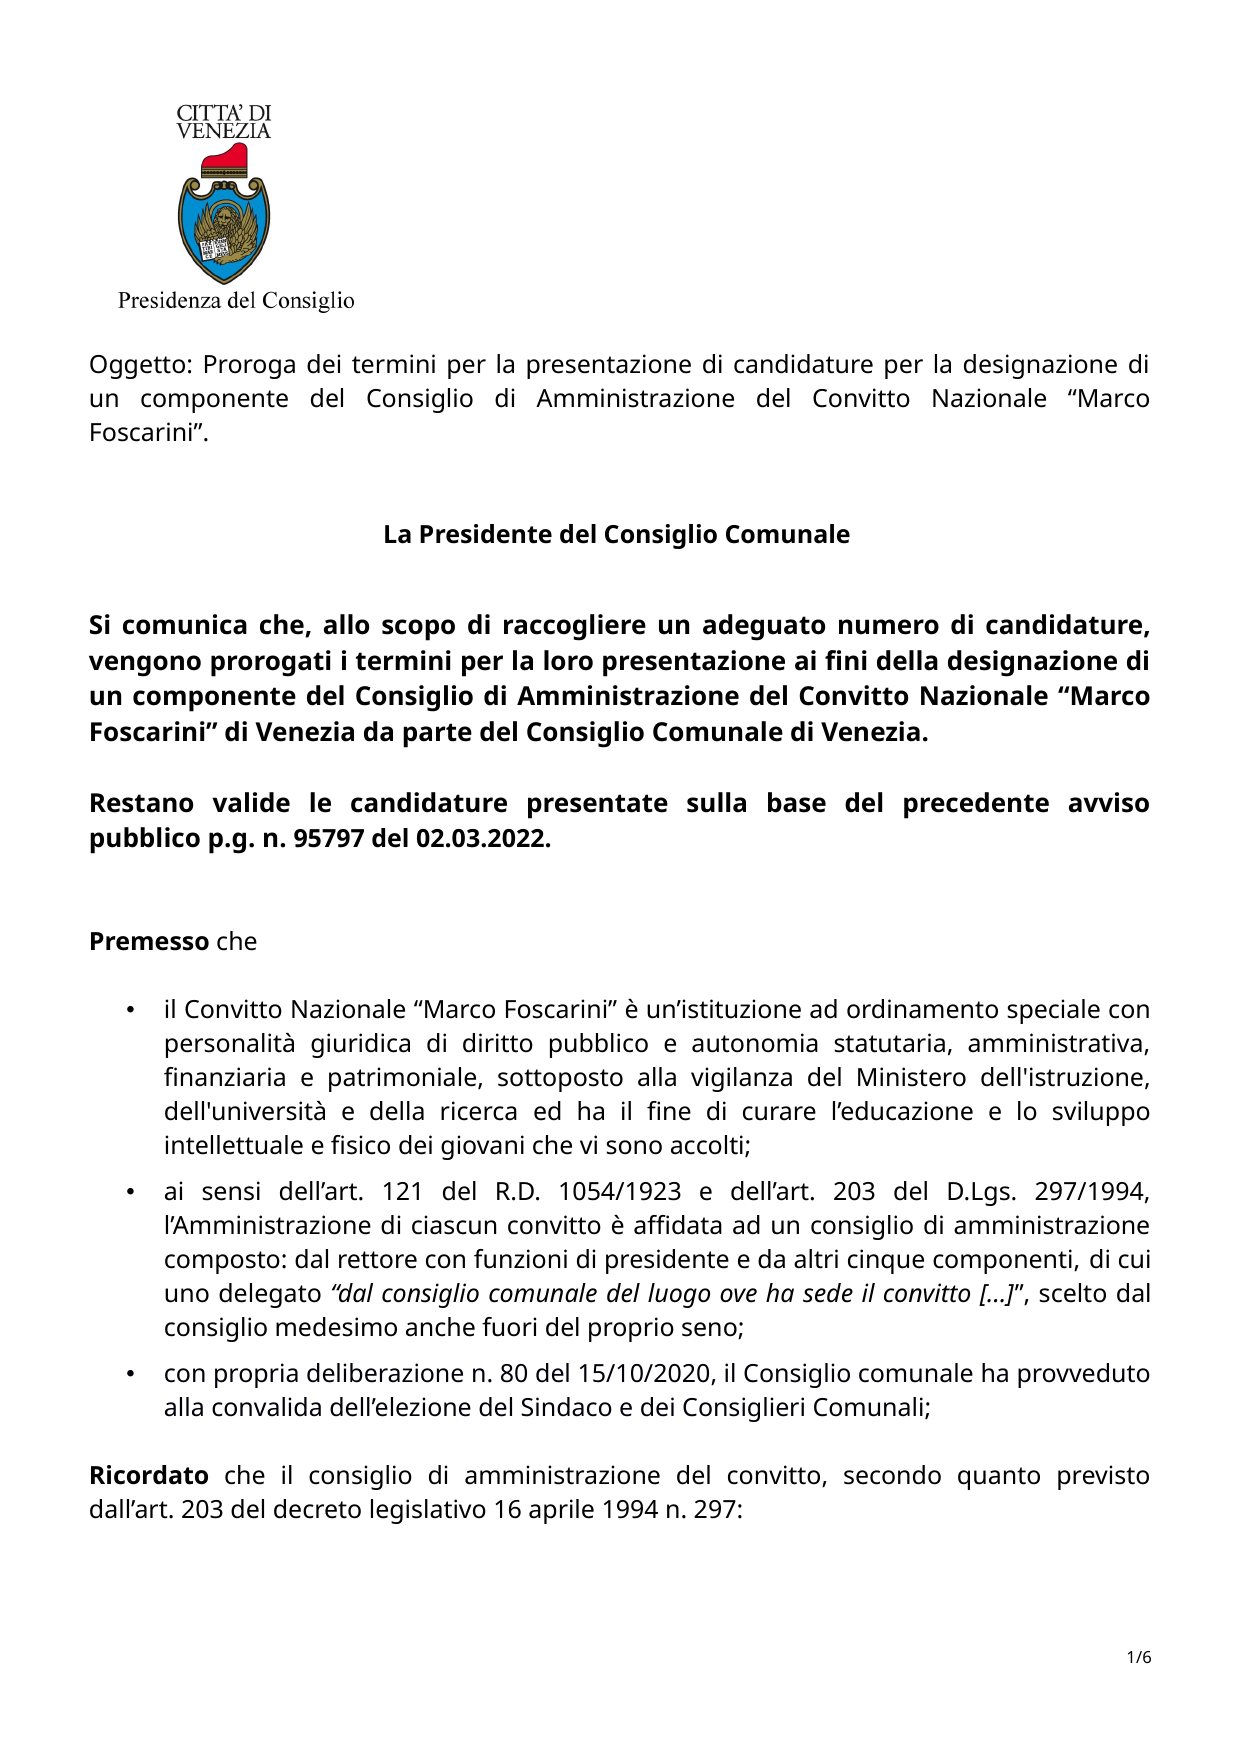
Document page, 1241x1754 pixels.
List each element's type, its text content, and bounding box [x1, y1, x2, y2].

list con propria deliberazione n. 80 del 15/10/2020, il Consiglio comunale ha provveduto alla convalida dell’elezione del Sindaco e dei Consiglieri Comunali; [126, 1356, 1152, 1424]
list il Convitto Nazionale “Marco Foscarini” è un’istituzione ad ordinamento speciale con personalità giuridica di diritto pubblico e autonomia statutaria, amministrativa, finanziaria e patrimoniale, sottoposto alla vigilanza del Ministero dell'istruzione, dell'università e della ricerca ed ha il fine di curare l’educazione e lo sviluppo intellettuale e fisico dei giovani che vi sono accolti; [126, 992, 1152, 1162]
picture [113, 103, 362, 316]
text Premesso che [89, 923, 1152, 957]
text Restano valide le candidature presentate sulla base del precedente avviso pubblico p.g. n. 95797 del 02.03.2022. [89, 784, 1152, 855]
list ai sensi dell’art. 121 del R.D. 1054/1923 e dell’art. 203 del D.Lgs. 297/1994, l’Amministrazione di ciascun convitto è affidata ad un consiglio di amministrazione composto: dal rettore con funzioni di presidente e da altri cinque componenti, di cui uno delegato “dal consiglio comunale del luogo ove ha sede il convitto [...]”, scelto dal consiglio medesimo anche fuori del proprio seno; [126, 1174, 1152, 1344]
text Ricordato che il consiglio di amministrazione del convitto, secondo quanto previsto dall’art. 203 del decreto legislativo 16 aprile 1994 n. 297: [89, 1458, 1152, 1526]
text La Presidente del Consiglio Comunale [89, 517, 1152, 551]
text Si comunica che, allo scopo di raccogliere un adeguato numero di candidature, vengono prorogati i termini per la loro presentazione ai fini della designazione di un componente del Consiglio di Amministrazione del Convitto Nazionale “Marco Foscarini” di Venezia da parte del Consiglio Comunale di Venezia. [89, 607, 1152, 749]
text Oggetto: Proroga dei termini per la presentazione di candidature per la designazione di un componente del Consiglio di Amministrazione del Convitto Nazionale “Marco Foscarini”. [89, 347, 1152, 449]
